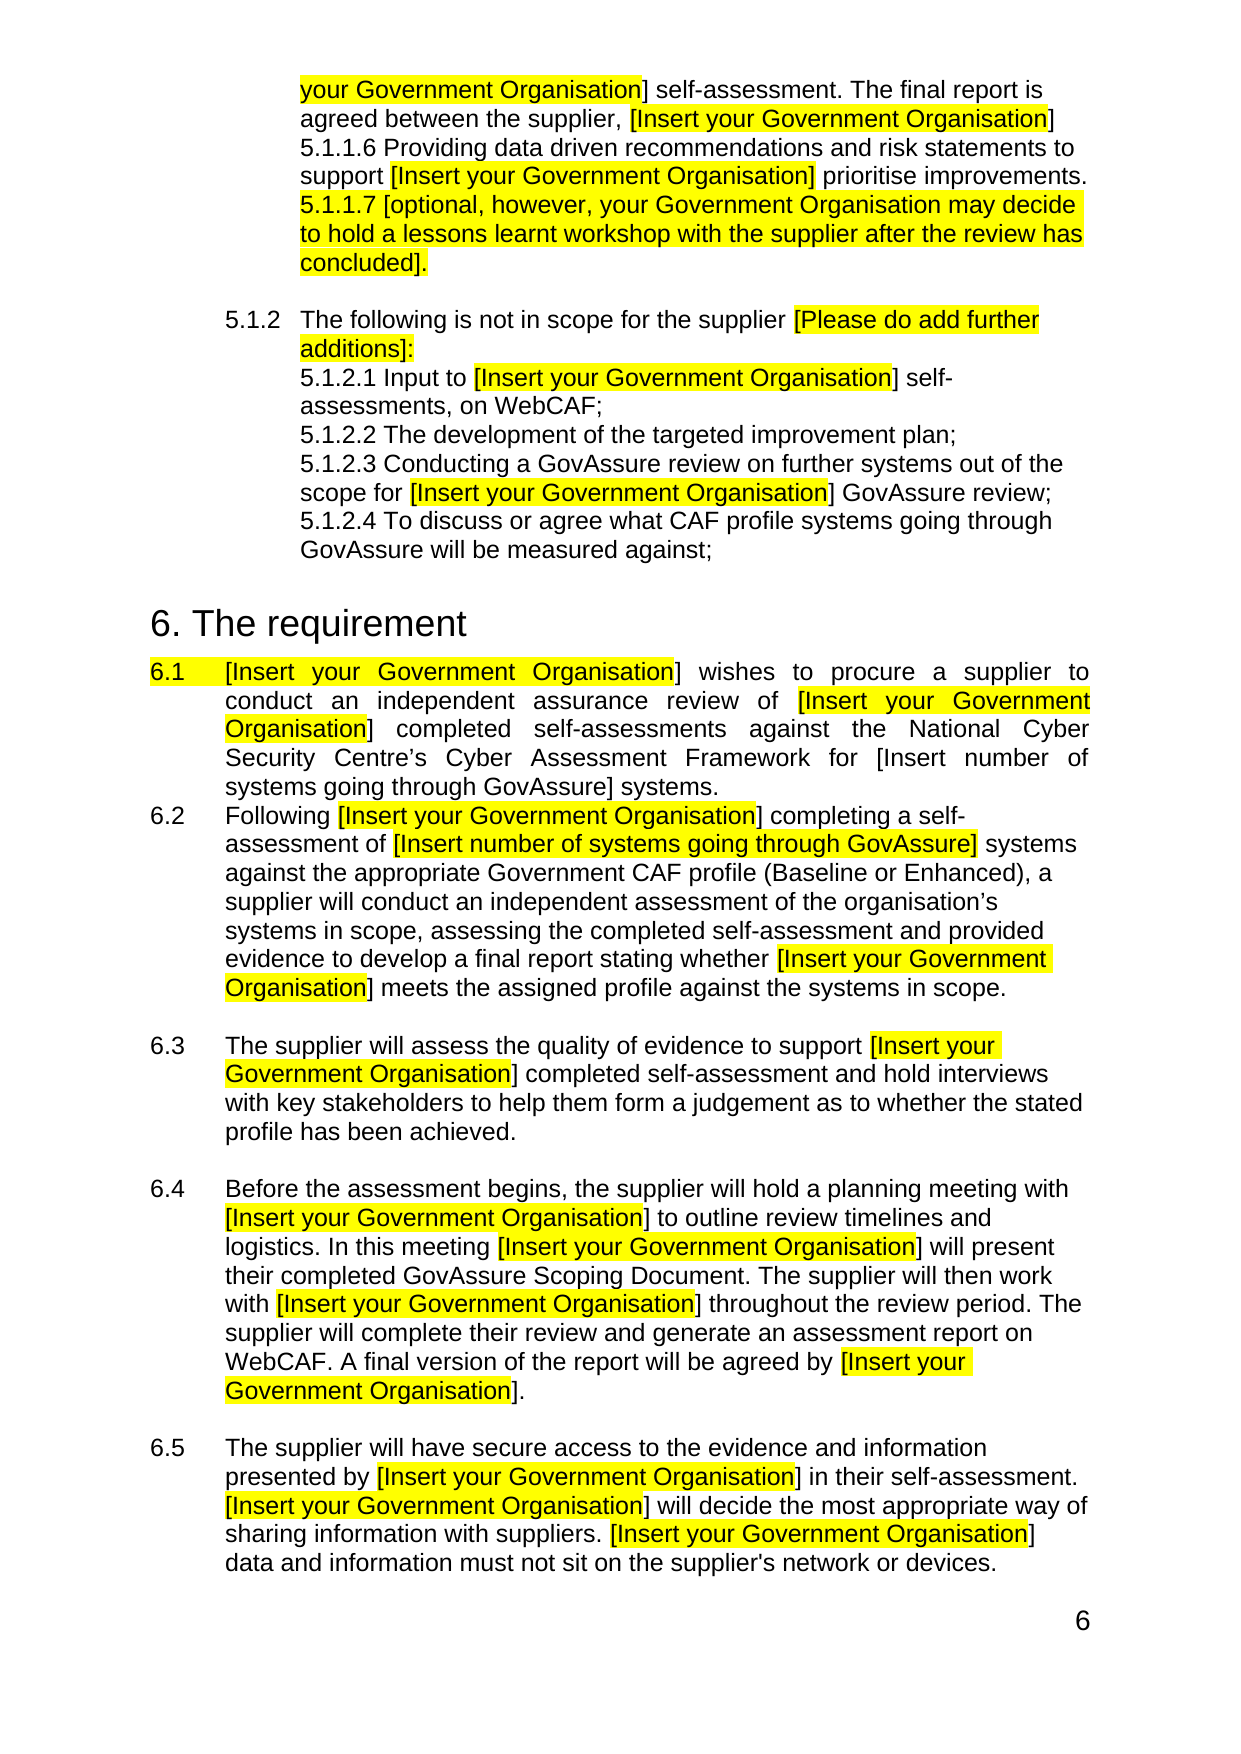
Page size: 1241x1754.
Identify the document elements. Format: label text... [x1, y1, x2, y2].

text 6.4 Before the assessment begins, the supplier will hold a planning meeting with [Insert your Government Organisation] to outline review timelines and logistics. In this meeting [Insert your Government Organisation] will present their completed GovAssure Scoping Document. The supplier will then work with [Insert your Government Organisation] throughout the review period. The supplier will complete their review and generate an assessment report on WebCAF. A final version of the report will be agreed by [Insert your Government Organisation]. [150, 1174, 1090, 1404]
text 5.1.2 The following is not in scope for the supplier [Please do add further [225, 305, 1090, 334]
text 5.1.2.3 Conducting a GovAssure review on further systems out of the scope for [Insert your Government Organisation] GovAssure review; [300, 449, 1090, 506]
text 6.5 The supplier will have secure access to the evidence and information presented by [Insert your Government Organisation] in their self-assessment. [Insert your Government Organisation] will decide the most appropriate way of sharing information with suppliers. [Insert your Government Organisation] data and information must not sit on the supplier's network or devices. [150, 1433, 1090, 1577]
text 5.1.1.7 [optional, however, your Government Organisation may decide to hold a lessons learnt workshop with the supplier after the review has concluded]. [300, 190, 1090, 276]
text your Government Organisation] self-assessment. The final report is agreed between the supplier, [Insert your Government Organisation] [300, 75, 1090, 132]
text 5.1.2.1 Input to [Insert your Government Organisation] self-assessments, on WebCAF; [300, 362, 1090, 420]
text 6.3 The supplier will assess the quality of evidence to support [Insert your Government Organisation] completed self-assessment and hold interviews with key stakeholders to help them form a judgement as to whether the stated profile has been achieved. [150, 1031, 1090, 1146]
text 5.1.2.2 The development of the targeted improvement plan; [225, 420, 1090, 449]
text 5.1.2.4 To discuss or agree what CAF profile systems going through GovAssure will be measured against; [300, 506, 1090, 564]
text 6.2 Following [Insert your Government Organisation] completing a self-assessment of [Insert number of systems going through GovAssure] systems against the appropriate Government CAF profile (Baseline or Enhanced), a supplier will conduct an independent assessment of the organisation’s systems in scope, assessing the completed self-assessment and provided evidence to develop a final report stating whether [Insert your Government Organisation] meets the assigned profile against the systems in scope. [150, 801, 1090, 1002]
subtitle 6.1 [Insert your Government Organisation] wishes to procure a supplier to conduct an independent assurance review of [Insert your Government Organisation] completed self-assessments against the National Cyber Security Centre’s Cyber Assessment Framework for [Insert number of systems going through GovAssure] systems. [150, 657, 1090, 801]
text 5.1.1.6 Providing data driven recommendations and risk statements to support [Insert your Government Organisation] prioritise improvements. [300, 132, 1090, 190]
subtitle 6. The requirement [150, 601, 1090, 644]
text additions]: [300, 334, 1090, 362]
